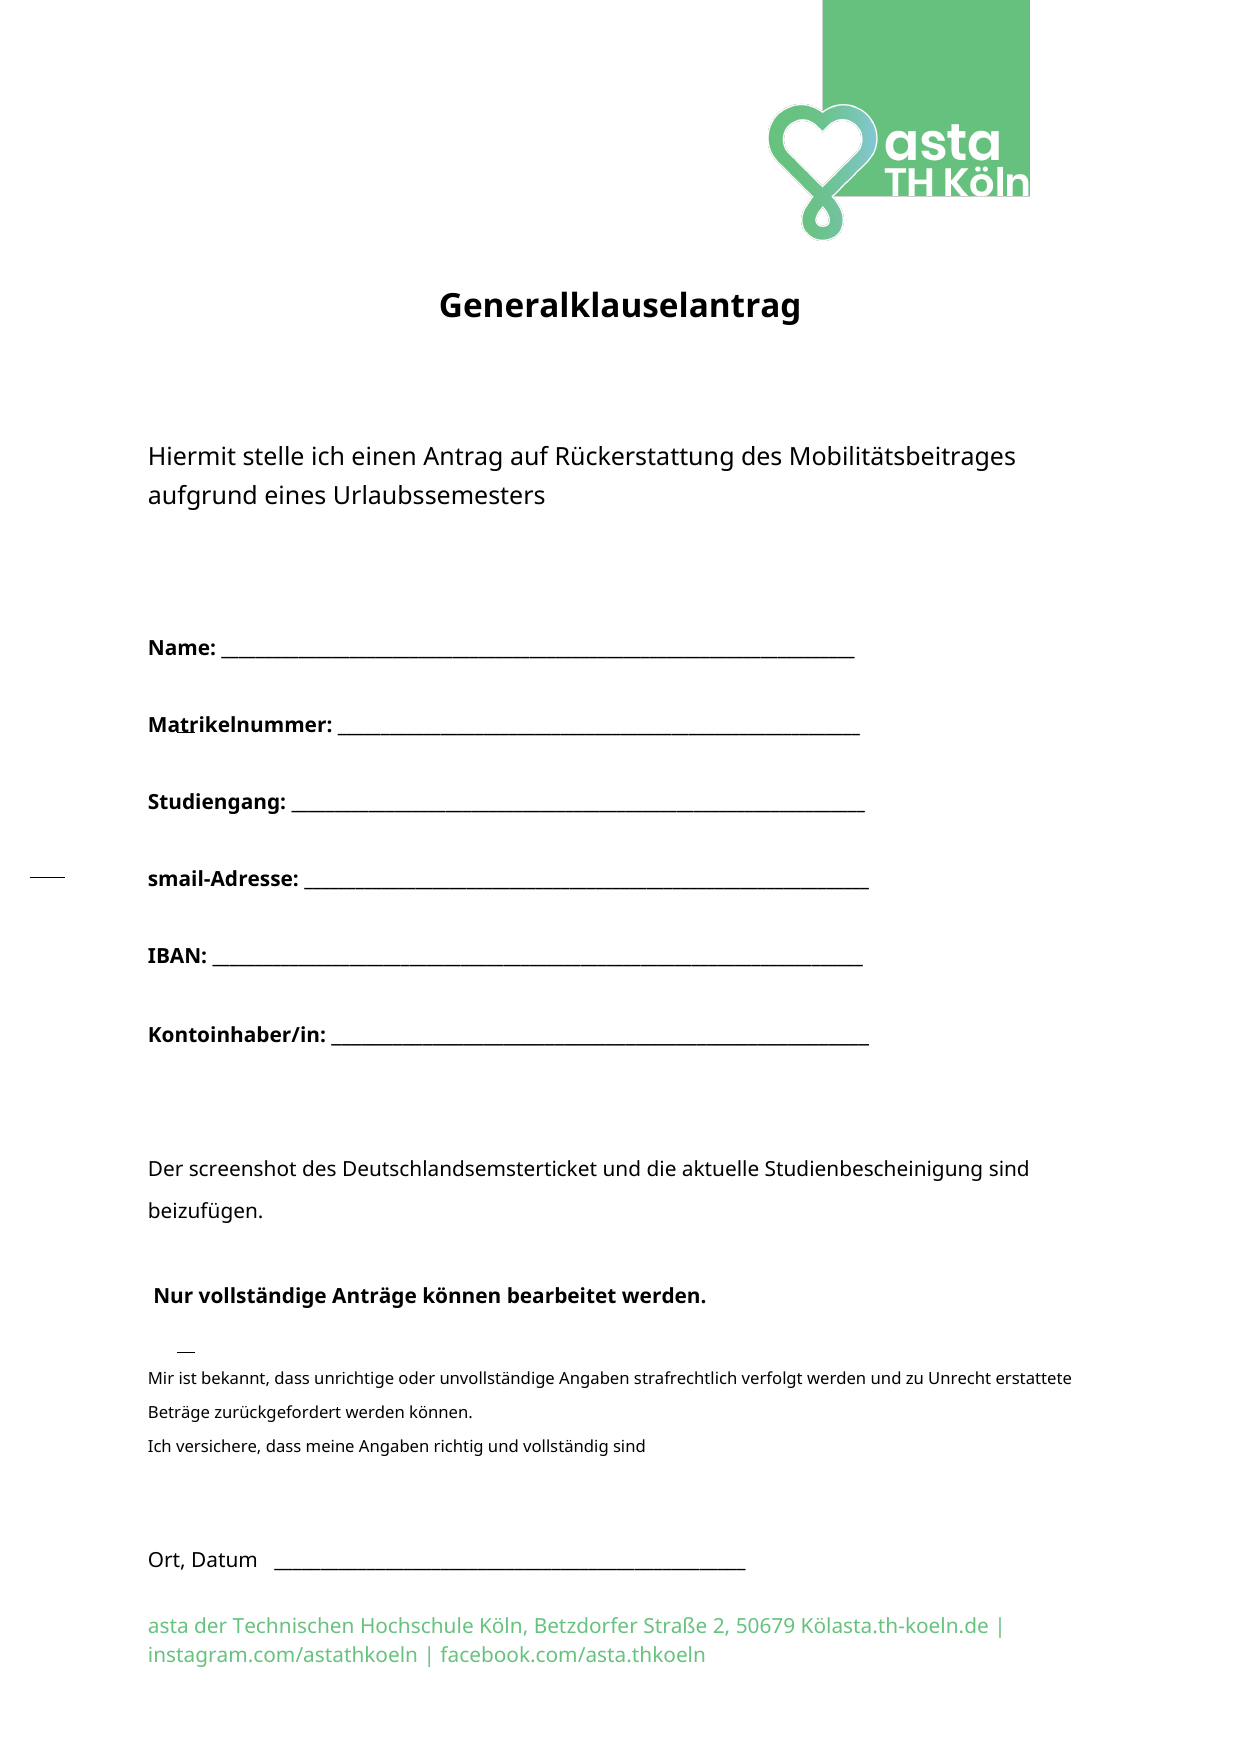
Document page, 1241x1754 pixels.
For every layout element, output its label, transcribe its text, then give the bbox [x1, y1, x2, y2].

text Hiermit stelle ich einen Antrag auf Rückerstattung des Mobilitätsbeitrages aufgrund eines Urlaubssemesters [148, 439, 1093, 512]
text Der screenshot des Deutschlandsemsterticket und die aktuelle Studienbescheinigung sind beizufügen. [148, 1154, 1093, 1225]
text Ich versichere, dass meine Angaben richtig und vollständig sind [148, 1435, 1093, 1457]
text Nur vollständige Anträge können bearbeitet werden. [148, 1281, 1093, 1310]
text Studiengang: ___________________________________________________________________ [148, 787, 1093, 815]
text Mir ist bekannt, dass unrichtige oder unvollständige Angaben strafrechtlich verfolgt werden und zu Unrecht erstattete Beträge zurückgefordert werden können. [148, 1367, 1093, 1423]
text IBAN: ____________________________________________________________________________ [148, 941, 1093, 969]
text Ort, Datum ___________________________________________________ [148, 1546, 1093, 1574]
text Name: __________________________________________________________________________ [148, 633, 1093, 661]
text smail-Adresse: __________________________________________________________________ [148, 864, 1093, 892]
text Generalklauselantrag [148, 282, 1093, 327]
picture [767, 0, 1030, 241]
text Kontoinhaber/in: _____________________________________________________ [148, 1018, 1093, 1049]
text Matrikelnummer: _____________________________________________________________ [148, 710, 1093, 738]
